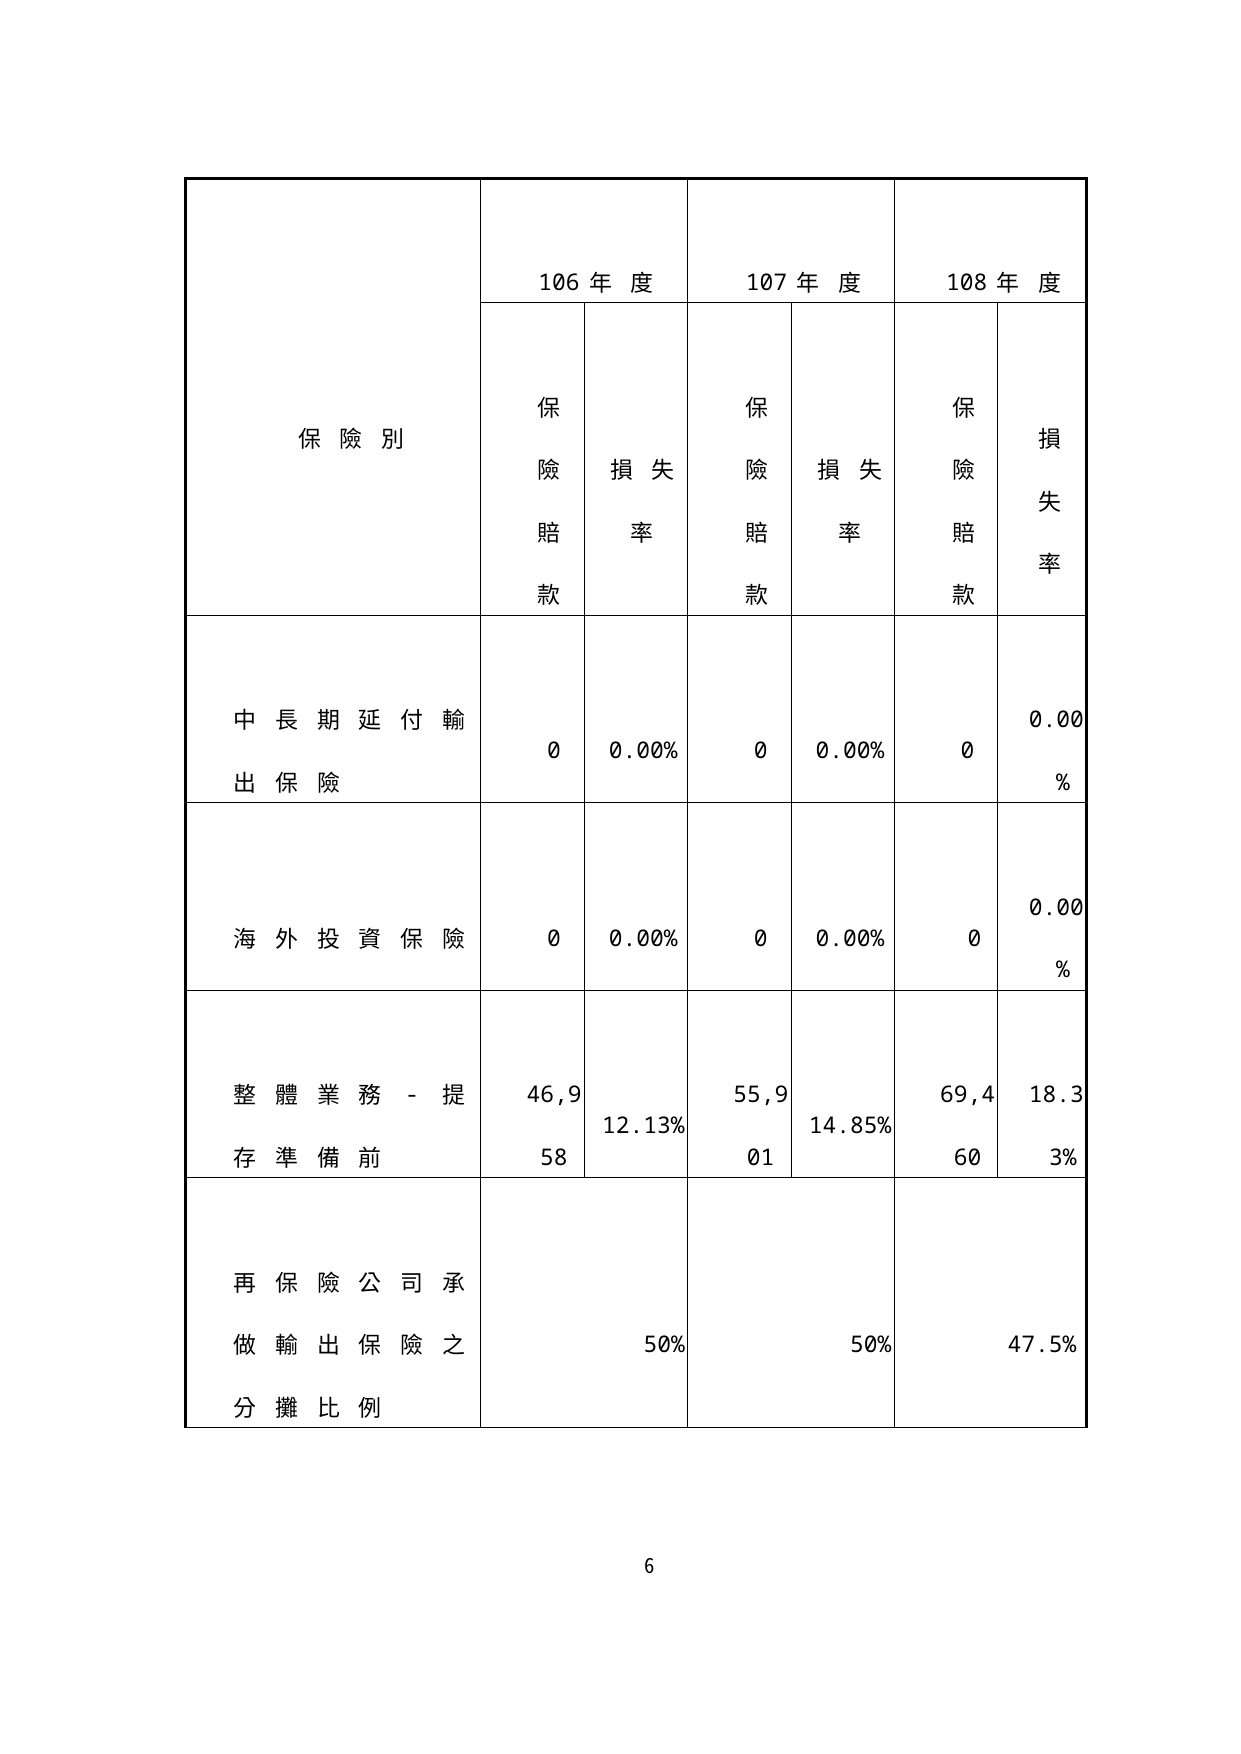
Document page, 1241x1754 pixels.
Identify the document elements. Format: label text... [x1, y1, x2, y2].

table_cell 保險賠款 [895, 303, 997, 615]
table_header 保險別 [187, 180, 480, 615]
table_cell 損失率 [998, 303, 1085, 615]
table_cell 0 [481, 616, 584, 802]
table_cell 海外投資保險 [187, 803, 480, 990]
table_cell 0 [895, 803, 997, 990]
table_cell 69,460 [895, 991, 997, 1177]
table_cell 50% [481, 1178, 687, 1427]
table_cell 50% [688, 1178, 894, 1427]
table_cell 損失率 [585, 303, 687, 615]
table_cell 12.13% [585, 991, 687, 1177]
table_cell 0.00% [585, 616, 687, 802]
table_cell 46,958 [481, 991, 584, 1177]
table_header 106年度 [481, 180, 687, 302]
table_cell 0.00% [998, 616, 1085, 802]
table_header 108年度 [895, 180, 1085, 302]
table_cell 0 [688, 616, 791, 802]
table_header 107年度 [688, 180, 894, 302]
table_cell 0 [688, 803, 791, 990]
table_cell 0.00% [792, 616, 894, 802]
table_cell 18.33% [998, 991, 1085, 1177]
table_cell 55,901 [688, 991, 791, 1177]
table_cell 0.00% [998, 803, 1085, 990]
table_cell 0.00% [792, 803, 894, 990]
table_cell 保險賠款 [481, 303, 584, 615]
table_cell 損失率 [792, 303, 894, 615]
table_cell 再保險公司承做輸出保險之分攤比例 [187, 1178, 480, 1427]
table_cell 14.85% [792, 991, 894, 1177]
table_cell 0.00% [585, 803, 687, 990]
table_cell 0 [895, 616, 997, 802]
table_cell 保險賠款 [688, 303, 791, 615]
table_cell 47.5% [895, 1178, 1085, 1427]
table_cell 中長期延付輸出保險 [187, 616, 480, 802]
table_cell 0 [481, 803, 584, 990]
table_cell 整體業務-提存準備前 [187, 991, 480, 1177]
